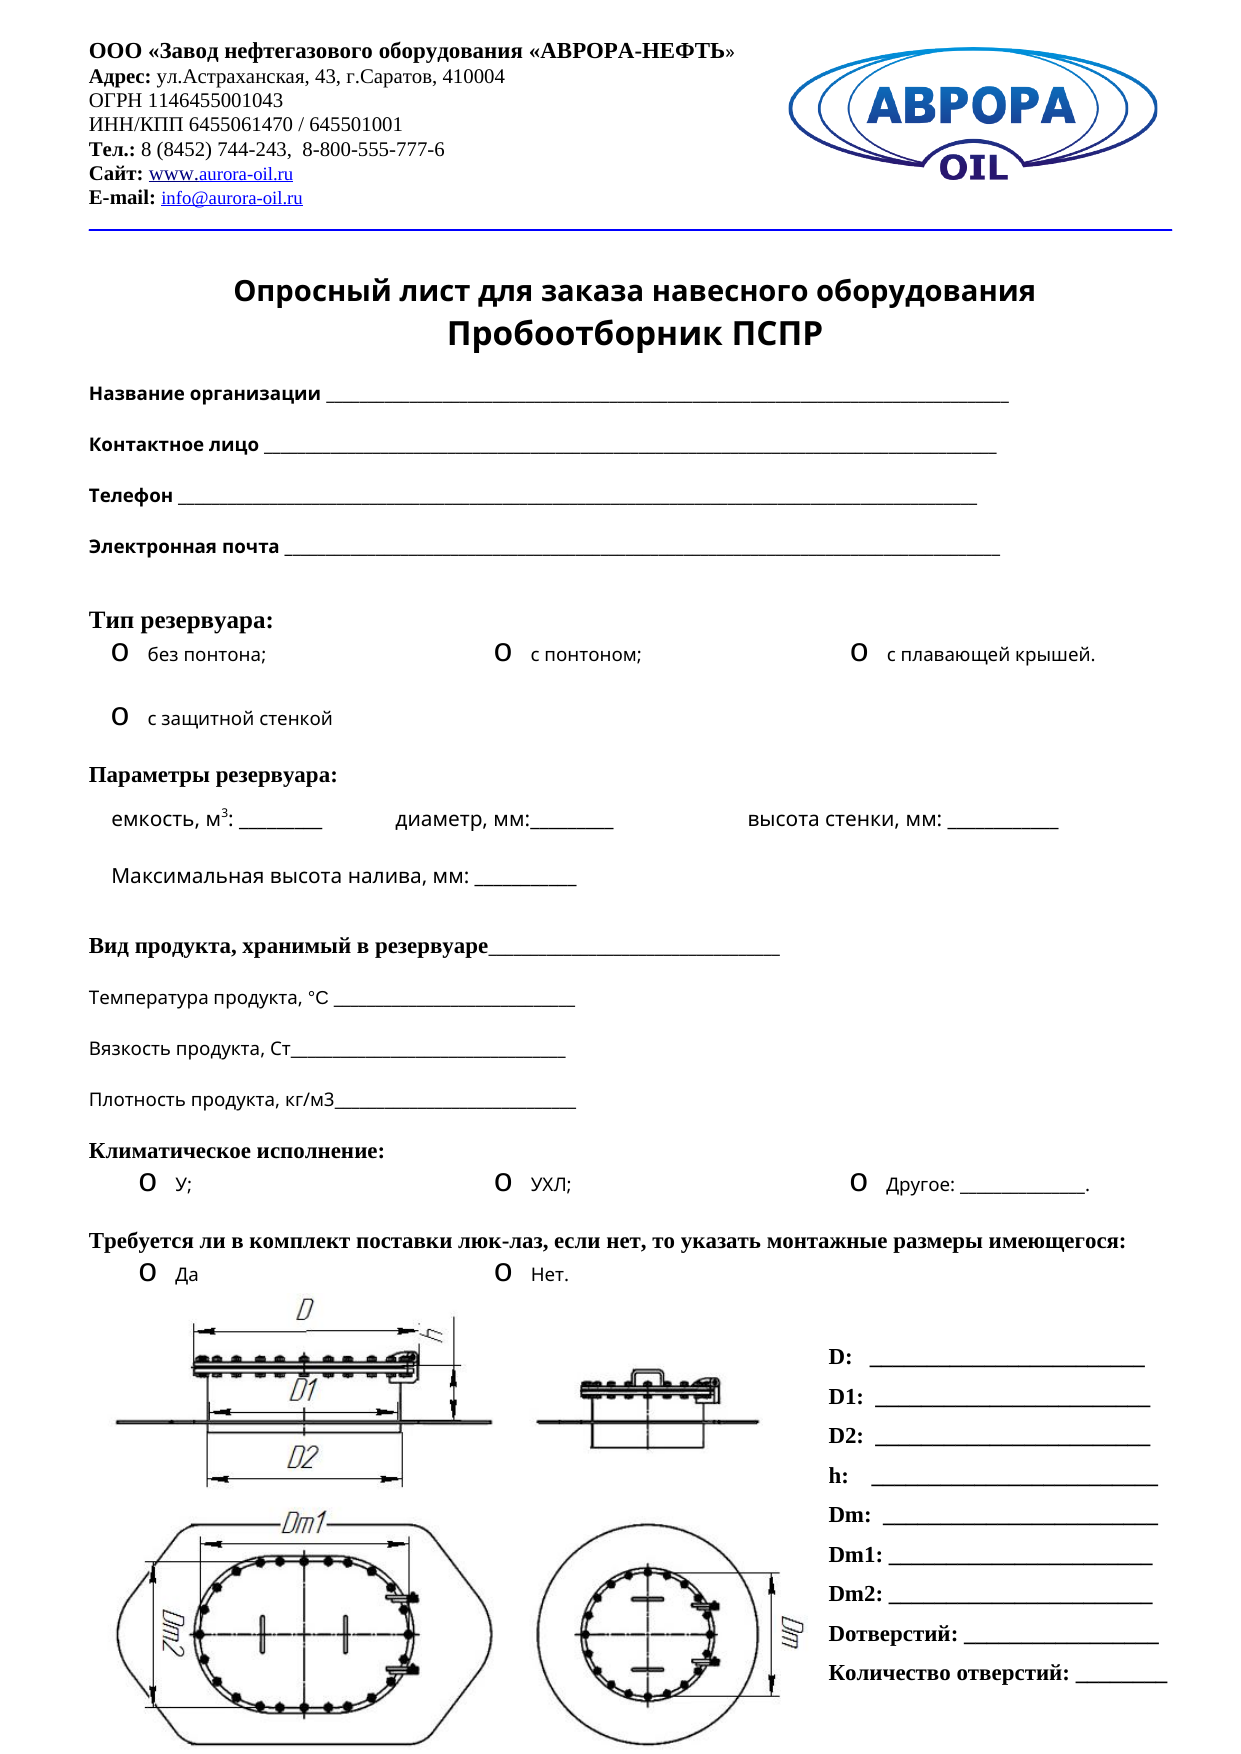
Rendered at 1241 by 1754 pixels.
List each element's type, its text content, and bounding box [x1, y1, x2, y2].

table_header с плавающей крышей. [838, 634, 1192, 697]
picture [788, 47, 1158, 180]
table_header У; [126, 1164, 482, 1202]
text Параметры резервуара: [89, 761, 1181, 787]
text D2: ________________________ [810, 1422, 1181, 1449]
text Контактное лицо ________________________________________________________________________________________ [89, 432, 1181, 457]
table_cell с защитной стенкой [99, 698, 1192, 735]
table_header Да [126, 1254, 482, 1293]
picture [90, 1293, 810, 1753]
text D: ________________________ [810, 1343, 1181, 1370]
list Плотность продукта, кг/м3_____________________________ [89, 1087, 1181, 1112]
table_header диаметр, мм:_________ [384, 787, 736, 861]
table_cell Максимальная высота налива, мм: ___________ [100, 861, 736, 889]
text Вид продукта, хранимый в резервуаре___________________________________ [89, 932, 1181, 959]
table_cell [736, 861, 1192, 889]
text D1: ________________________ [810, 1383, 1181, 1409]
text Вязкость продукта, Ст_________________________________ [89, 1036, 1181, 1061]
text Тип резервуара: [89, 605, 1181, 634]
text Dm1: _______________________ [810, 1541, 1181, 1567]
table_header УХЛ; [482, 1164, 837, 1202]
text Климатическое исполнение: [89, 1138, 1181, 1164]
text Количество отверстий: ________ [810, 1659, 1181, 1686]
table_header емкость, м3: _________ [100, 787, 384, 861]
table_header Нет. [482, 1254, 837, 1317]
text Dотверстий: _________________ [810, 1620, 1181, 1646]
text Электронная почта ______________________________________________________________________________________ [89, 534, 1181, 559]
text Телефон ________________________________________________________________________________________________ [89, 483, 1181, 508]
text Название организации __________________________________________________________________________________ [89, 381, 1181, 406]
text h: _________________________ [810, 1462, 1181, 1488]
text Температура продукта, °C _____________________________ [89, 984, 1181, 1010]
table_header Другое: _______________. [837, 1164, 1192, 1202]
text Dm2: _______________________ [810, 1580, 1181, 1607]
text Пробоотборник ПСПР [89, 310, 1181, 355]
table_header [837, 1254, 1192, 1317]
table_header высота стенки, мм: ____________ [736, 787, 1192, 861]
text Требуется ли в комплект поставки люк-лаз, если нет, то указать монтажные размеры имеющегося: [89, 1227, 1181, 1254]
table_header без понтона; [99, 634, 481, 697]
text Опросный лист для заказа навесного оборудования [89, 270, 1181, 310]
table_header с понтоном; [481, 634, 837, 697]
text Dm: ________________________ [810, 1501, 1181, 1528]
